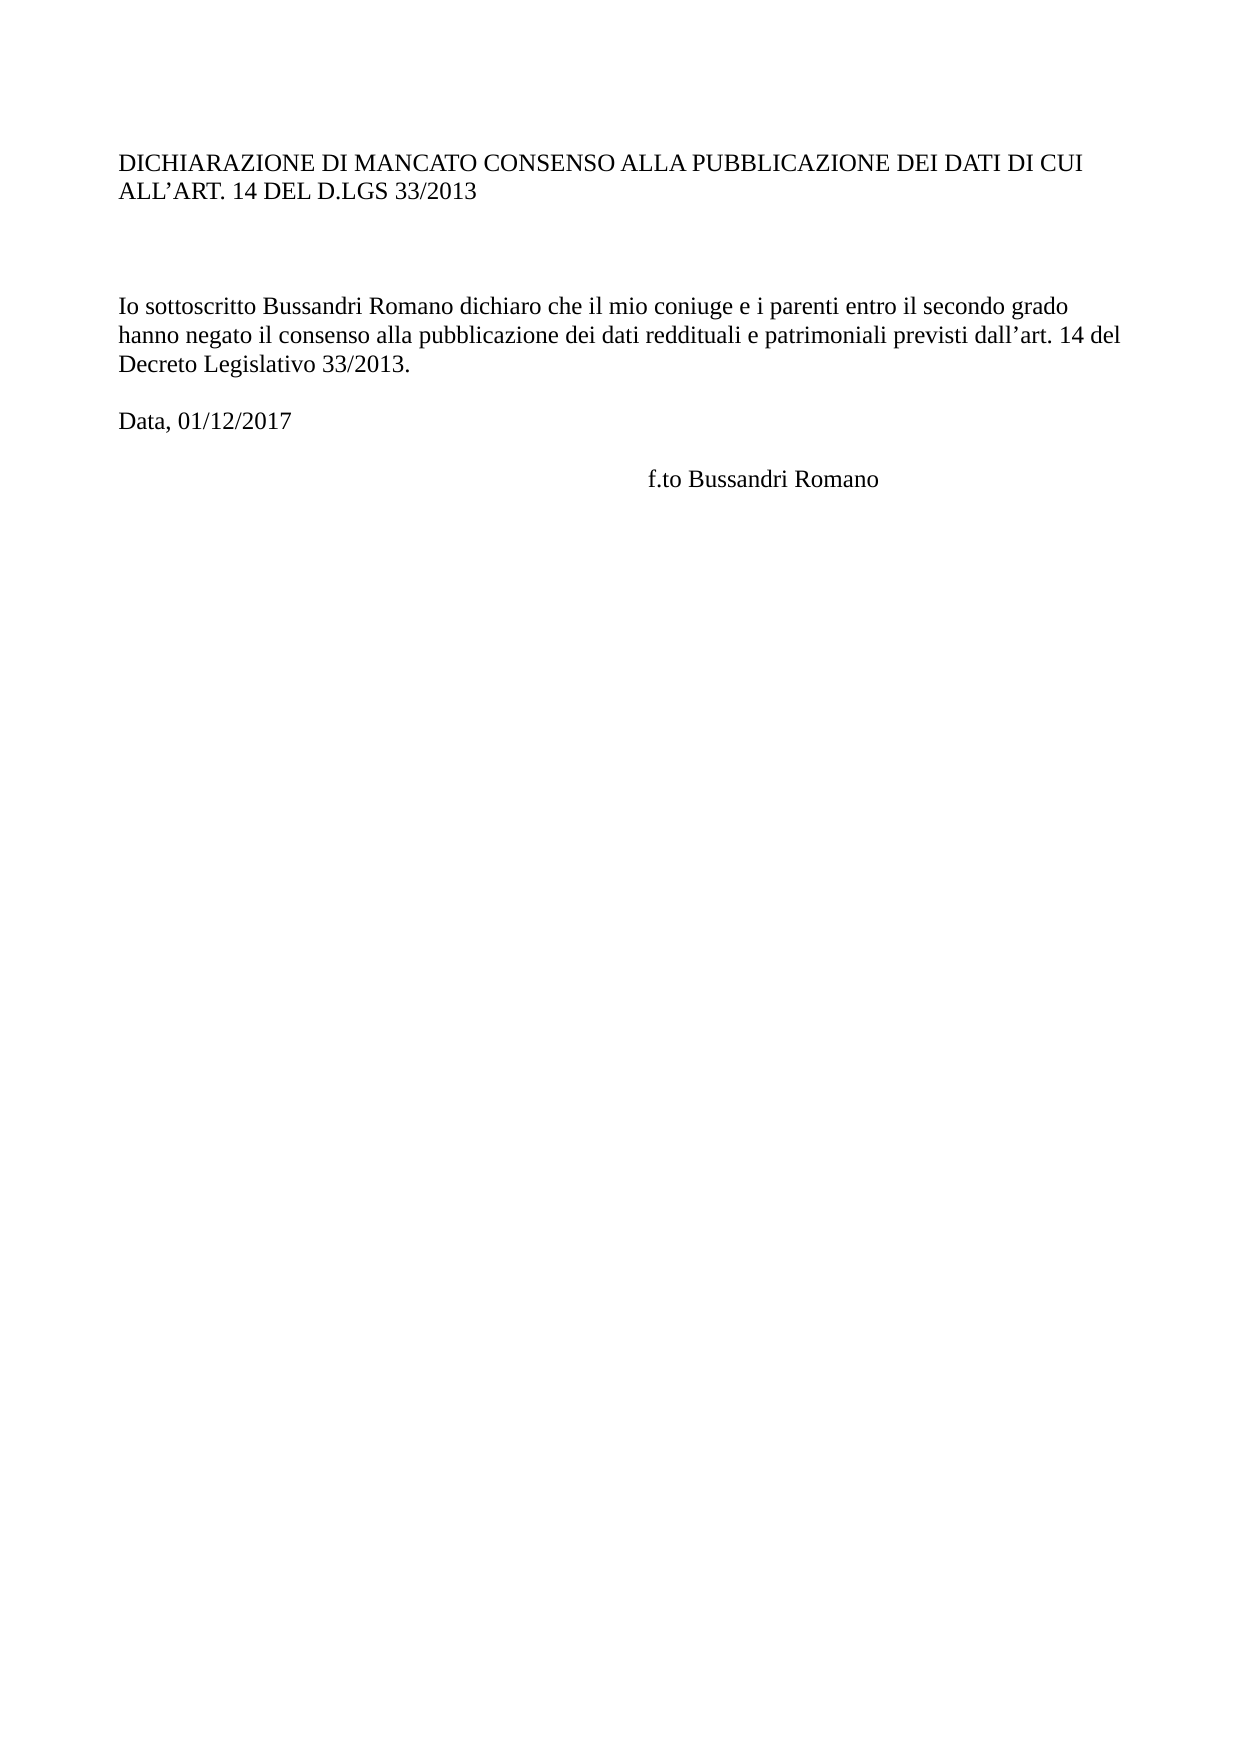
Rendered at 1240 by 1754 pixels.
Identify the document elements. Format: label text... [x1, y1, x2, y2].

text Io sottoscritto Bussandri Romano dichiaro che il mio coniuge e i parenti entro il secondo grado hanno negato il consenso alla pubblicazione dei dati reddituali e patrimoniali previsti dall’art. 14 del Decreto Legislativo 33/2013. [118, 291, 1122, 378]
text Data, 01/12/2017 [118, 406, 1122, 435]
text f.to Bussandri Romano [118, 464, 1122, 493]
text DICHIARAZIONE DI MANCATO CONSENSO ALLA PUBBLICAZIONE DEI DATI DI CUI ALL’ART. 14 DEL D.LGS 33/2013 [118, 148, 1122, 205]
